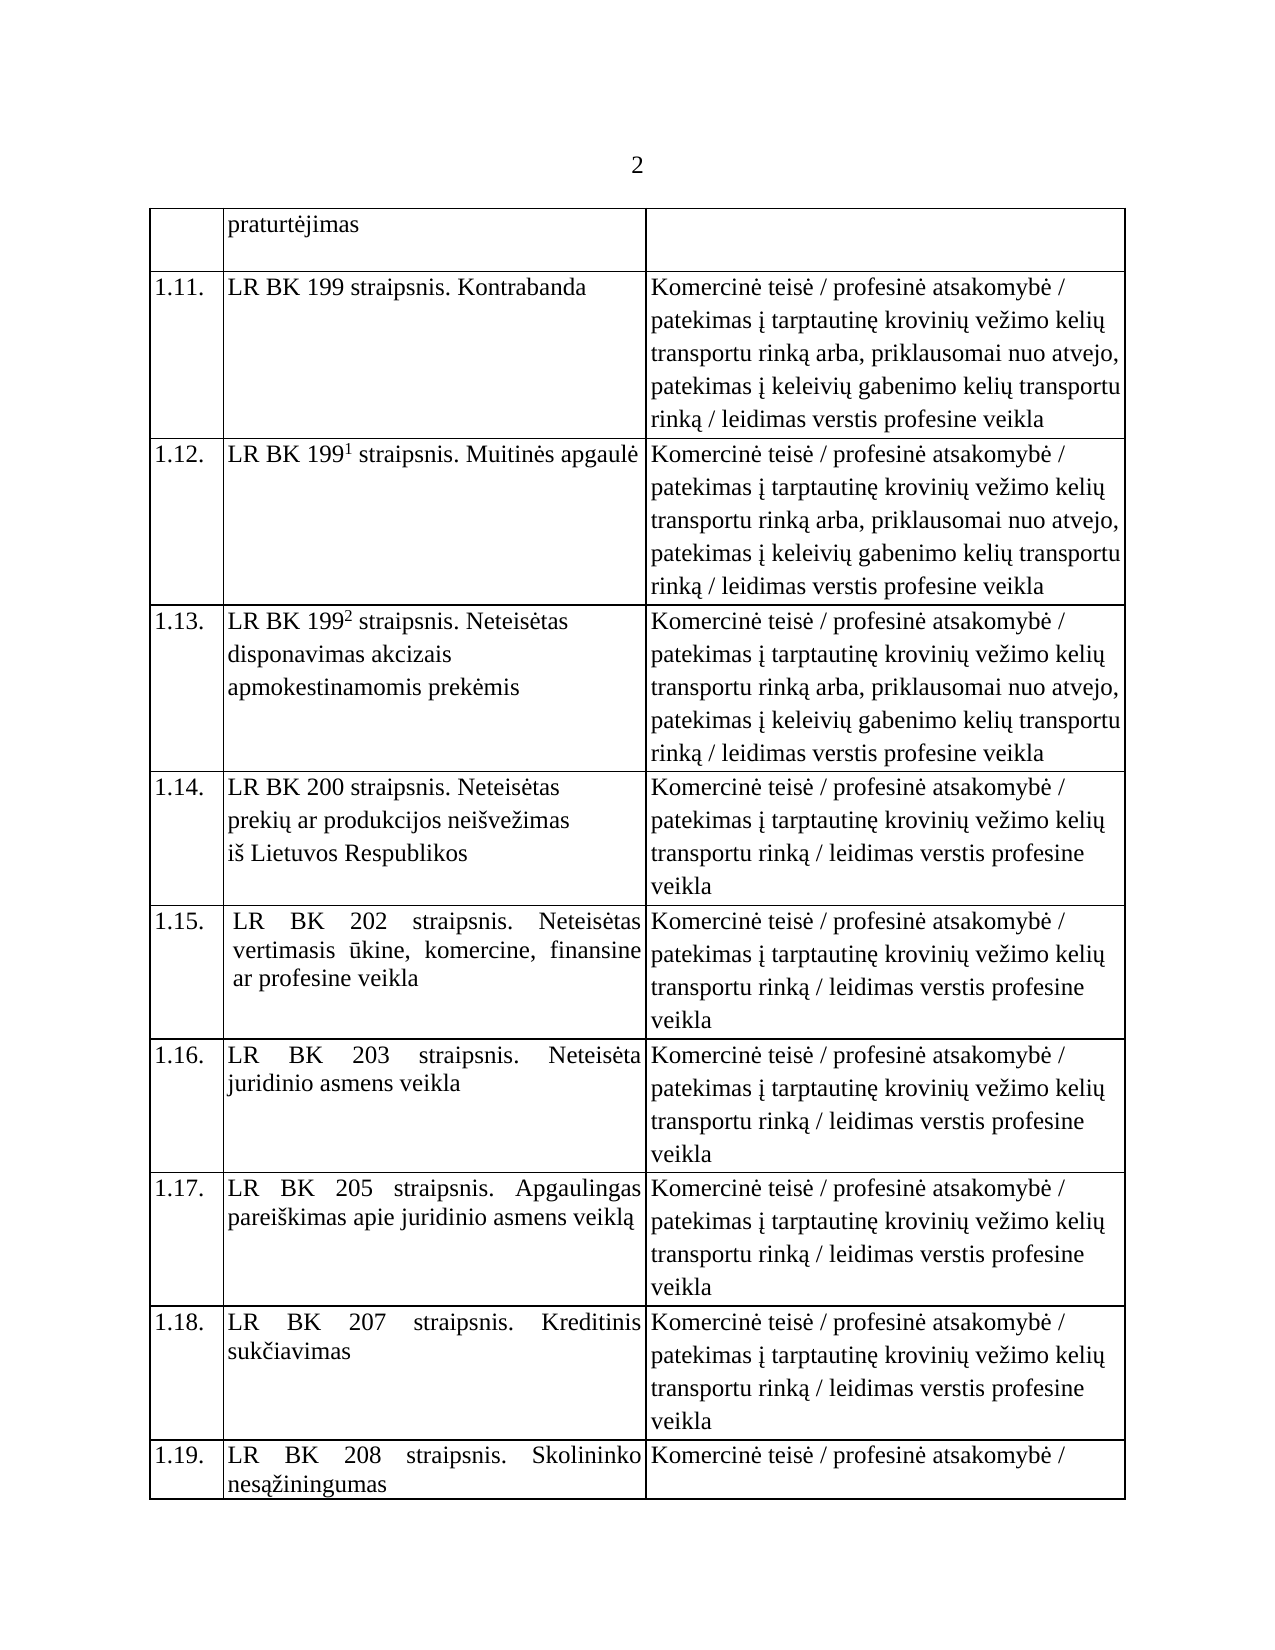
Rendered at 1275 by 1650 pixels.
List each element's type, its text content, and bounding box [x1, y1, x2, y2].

table_cell Komercinė teisė / profesinė atsakomybė / [647, 1441, 1124, 1498]
table_cell LR BK 203 straipsnis. Neteisėta juridinio asmens veikla [224, 1040, 645, 1172]
table_cell 1.17. [151, 1173, 223, 1305]
table_cell LR BK 207 straipsnis. Kreditinis sukčiavimas [224, 1307, 645, 1439]
table_cell LR BK 1991 straipsnis. Muitinės apgaulė [224, 439, 645, 604]
table_cell 1.12. [151, 439, 223, 604]
table_cell Komercinė teisė / profesinė atsakomybė / patekimas į tarptautinę krovinių vežimo kelių transportu rinką / leidimas verstis profesine veikla [647, 1173, 1124, 1305]
table_cell [151, 209, 223, 271]
table_cell LR BK 205 straipsnis. Apgaulingas pareiškimas apie juridinio asmens veiklą [224, 1173, 645, 1305]
table_cell Komercinė teisė / profesinė atsakomybė / patekimas į tarptautinę krovinių vežimo kelių transportu rinką arba, priklausomai nuo atvejo, patekimas į keleivių gabenimo kelių transportu rinką / leidimas verstis profesine veikla [647, 606, 1124, 771]
table_cell LR BK 208 straipsnis. Skolininko nesąžiningumas [224, 1441, 645, 1498]
table_cell LR BK 200 straipsnis. Neteisėtas prekių ar produkcijos neišvežimas iš Lietuvos Respublikos [224, 772, 645, 904]
table_cell 1.19. [151, 1441, 223, 1498]
table_cell Komercinė teisė / profesinė atsakomybė / patekimas į tarptautinę krovinių vežimo kelių transportu rinką arba, priklausomai nuo atvejo, patekimas į keleivių gabenimo kelių transportu rinką / leidimas verstis profesine veikla [647, 439, 1124, 604]
table_cell 1.18. [151, 1307, 223, 1439]
table_cell Komercinė teisė / profesinė atsakomybė / patekimas į tarptautinę krovinių vežimo kelių transportu rinką arba, priklausomai nuo atvejo, patekimas į keleivių gabenimo kelių transportu rinką / leidimas verstis profesine veikla [647, 272, 1124, 437]
table_cell [647, 209, 1124, 271]
table_cell Komercinė teisė / profesinė atsakomybė / patekimas į tarptautinę krovinių vežimo kelių transportu rinką / leidimas verstis profesine veikla [647, 1040, 1124, 1172]
table_cell 1.13. [151, 606, 223, 771]
table_cell 1.14. [151, 772, 223, 904]
table_cell Komercinė teisė / profesinė atsakomybė / patekimas į tarptautinę krovinių vežimo kelių transportu rinką / leidimas verstis profesine veikla [647, 772, 1124, 904]
table_cell LR BK 1992 straipsnis. Neteisėtas disponavimas akcizais apmokestinamomis prekėmis [224, 606, 645, 771]
table_cell 1.15. [151, 906, 223, 1038]
table_cell praturtėjimas [224, 209, 645, 271]
table_cell LR BK 202 straipsnis. Neteisėtas vertimasis ūkine, komercine, finansine ar profesine veikla [224, 906, 645, 1038]
table_cell Komercinė teisė / profesinė atsakomybė / patekimas į tarptautinę krovinių vežimo kelių transportu rinką / leidimas verstis profesine veikla [647, 1307, 1124, 1439]
table_cell LR BK 199 straipsnis. Kontrabanda [224, 272, 645, 437]
table_cell 1.11. [151, 272, 223, 437]
table_cell 1.16. [151, 1040, 223, 1172]
table_cell Komercinė teisė / profesinė atsakomybė / patekimas į tarptautinę krovinių vežimo kelių transportu rinką / leidimas verstis profesine veikla [647, 906, 1124, 1038]
